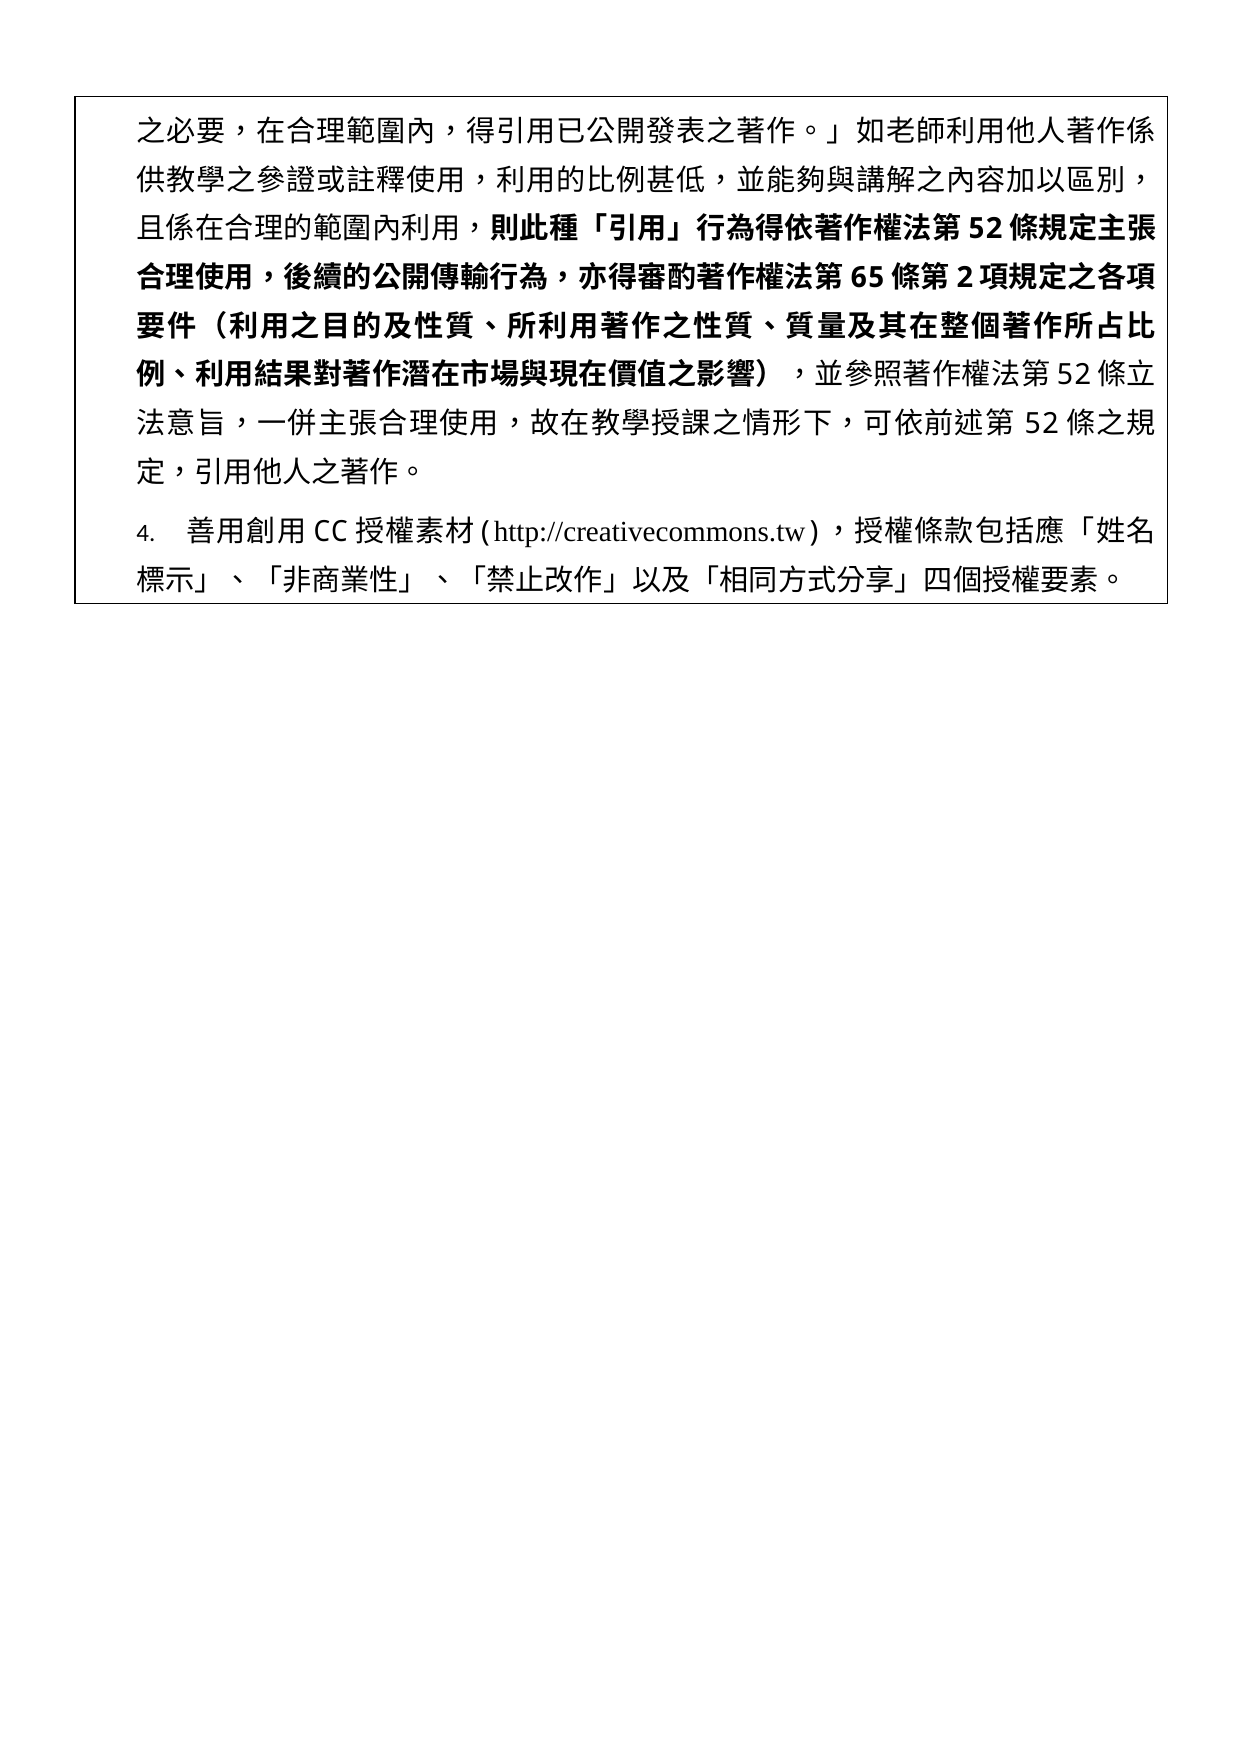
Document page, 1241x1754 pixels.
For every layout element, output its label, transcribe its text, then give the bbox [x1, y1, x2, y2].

table_cell 之必要，在合理範圍內，得引用已公開發表之著作。」如老師利用他人著作係供教學之參證或註釋使用，利用的比例甚低，並能夠與講解之內容加以區別，且係在合理的範圍內利用，則此種「引用」行為得依著作權法第52條規定主張合理使用，後續的公開傳輸行為，亦得審酌著作權法第65條第2項規定之各項要件（利用之目的及性質、所利用著作之性質、質量及其在整個著作所占比例、利用結果對著作潛在市場與現在價值之影響），並參照著作權法第52條立法意旨，一併主張合理使用，故在教學授課之情形下，可依前述第52條之規定，引用他人之著作。 善用創用CC授權素材(http://creativecommons.tw)，授權條款包括應「姓名標示」、「非商業性」、「禁止改作」以及「相同方式分享」四個授權要素。 [76, 97, 1167, 603]
